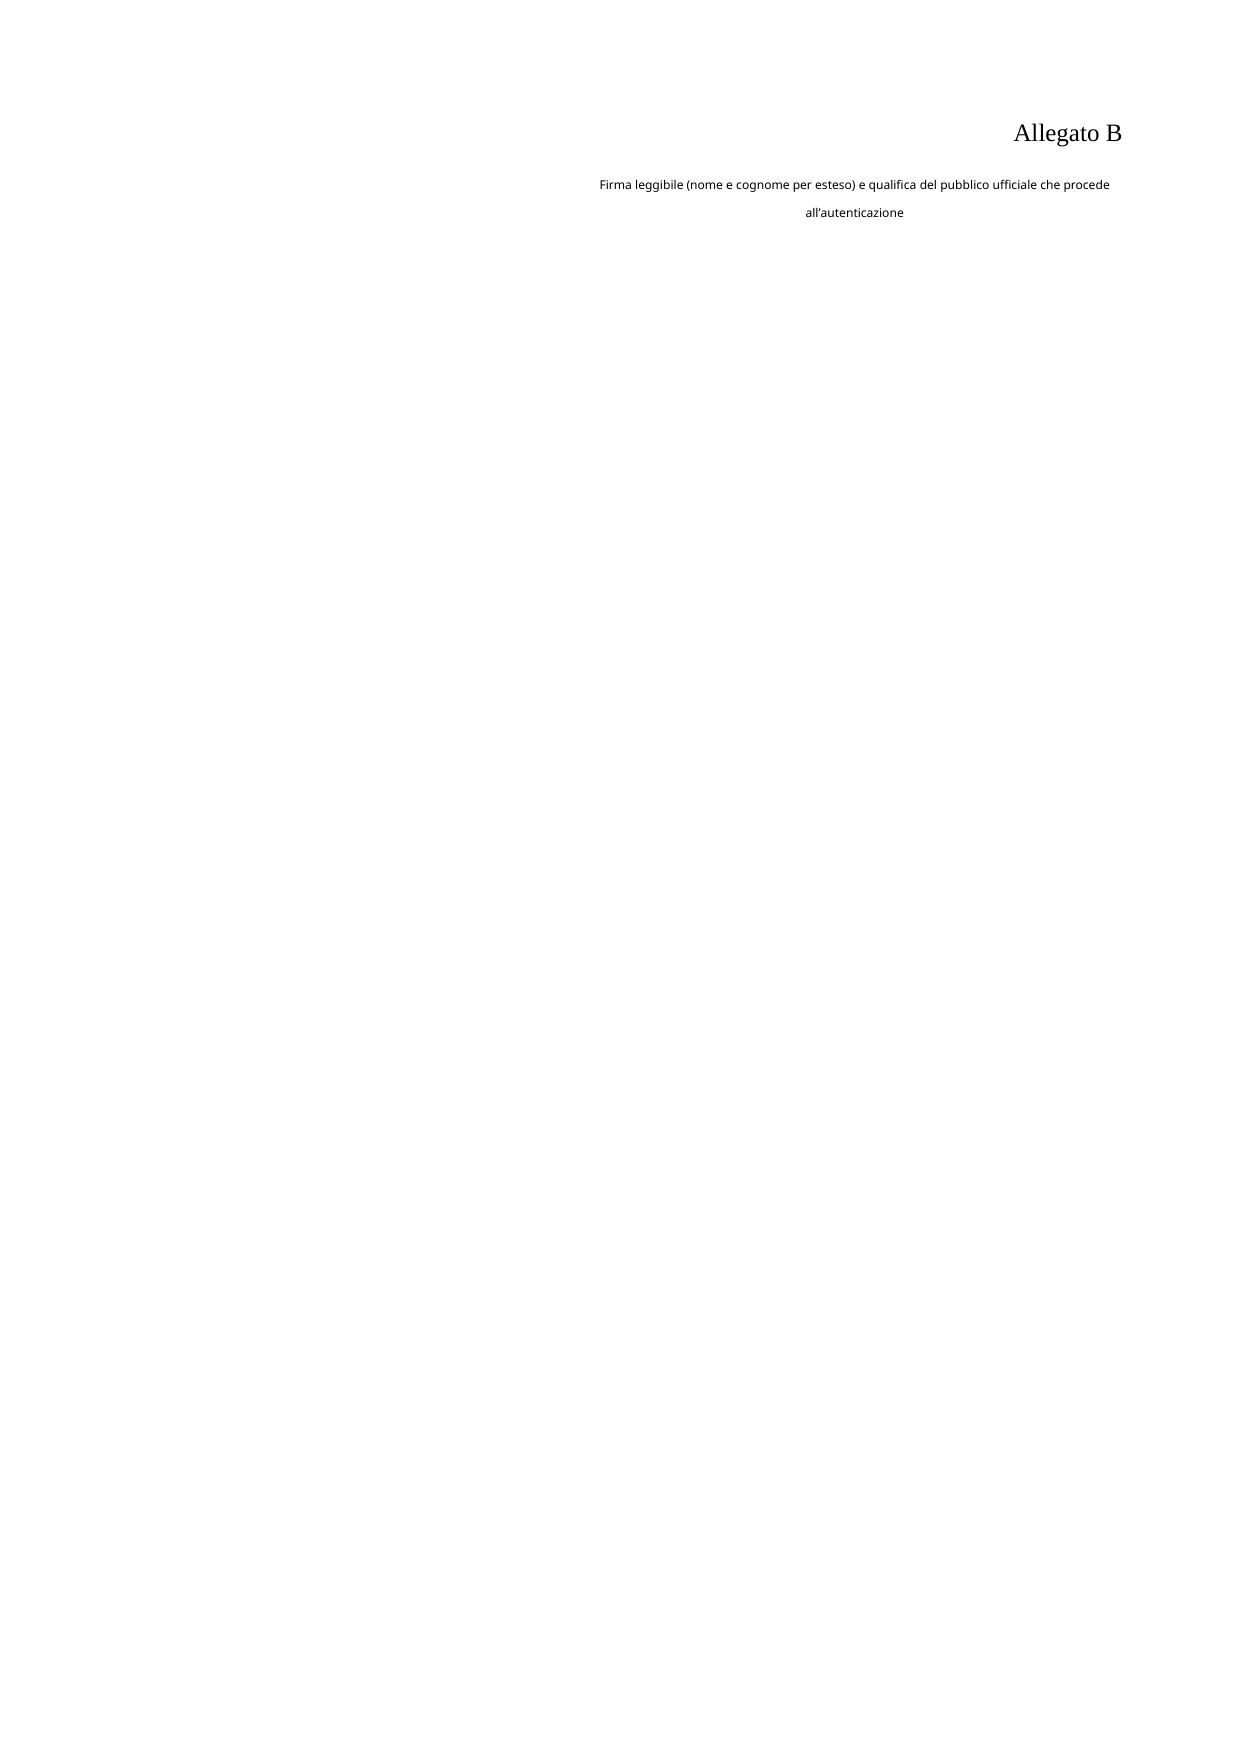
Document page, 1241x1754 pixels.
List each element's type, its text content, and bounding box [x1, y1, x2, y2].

text Firma leggibile (nome e cognome per esteso) e qualifica del pubblico ufficiale che procede all’autenticazione [587, 176, 1122, 233]
